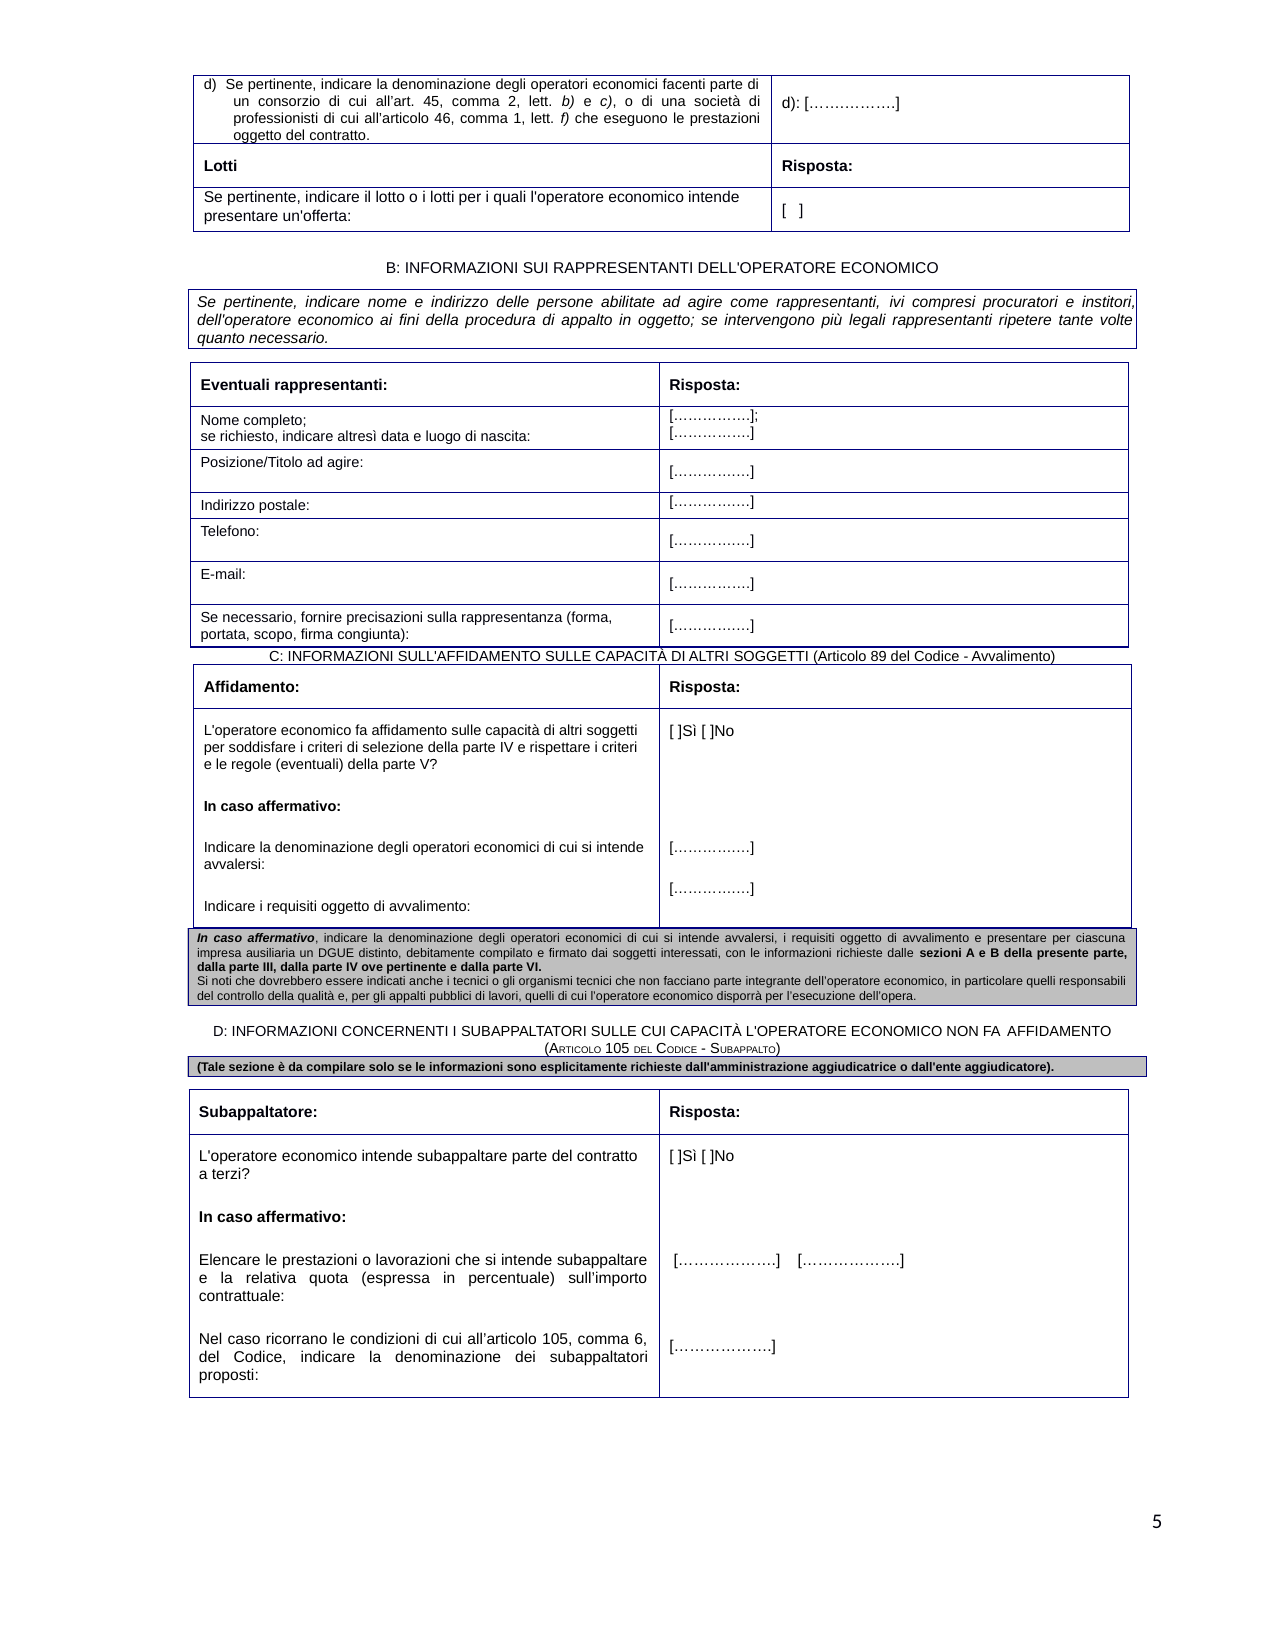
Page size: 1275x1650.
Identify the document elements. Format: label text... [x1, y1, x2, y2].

table_header Risposta: [660, 665, 1131, 708]
table_cell [ ]Sì [ ]No [………….…] [………….…] [660, 709, 1131, 927]
text Se pertinente, indicare nome e indirizzo delle persone abilitate ad agire come rappresentanti, ivi compresi procuratori e institori, dell'operatore economico ai fini della procedura di appalto in oggetto; se intervengono più legali rappresentanti ripetere tante volte quanto necessario. [189, 290, 1136, 348]
table_cell Nome completo; se richiesto, indicare altresì data e luogo di nascita: [191, 407, 659, 449]
title (Tale sezione è da compilare solo se le informazioni sono esplicitamente richieste dall'amministrazione aggiudicatrice o dall'ente aggiudicatore). [189, 1057, 1146, 1076]
table_header Subappaltatore: [190, 1090, 659, 1133]
table_cell [………….…] [660, 519, 1128, 561]
table_cell Posizione/Titolo ad agire: [191, 450, 659, 492]
table_cell d) Se pertinente, indicare la denominazione degli operatori economici facenti parte di un consorzio di cui all’art. 45, comma 2, lett. b) e c), o di una società di professionisti di cui all’articolo 46, comma 1, lett. f) che eseguono le prestazioni oggetto del contratto. [194, 76, 771, 143]
text Si noti che dovrebbero essere indicati anche i tecnici o gli organismi tecnici che non facciano parte integrante dell’operatore economico, in particolare quelli responsabili del controllo della qualità e, per gli appalti pubblici di lavori, quelli di cui l’operatore economico disporrà per l’esecuzione dell’opera. [189, 971, 1136, 1005]
table_header Risposta: [660, 363, 1128, 406]
table_header Risposta: [660, 1090, 1128, 1133]
table_cell L'operatore economico intende subappaltare parte del contratto a terzi? In caso affermativo: Elencare le prestazioni o lavorazioni che si intende subappaltare e la relativa quota (espressa in percentuale) sull’importo contrattuale: Nel caso ricorrano le condizioni di cui all’articolo 105, comma 6, del Codice, indicare la denominazione dei subappaltatori proposti: [190, 1135, 659, 1397]
table_cell Se necessario, fornire precisazioni sulla rappresentanza (forma, portata, scopo, firma congiunta): [191, 605, 659, 646]
table_cell [………….…] [660, 450, 1128, 492]
table_cell [………….…] [660, 605, 1128, 646]
table_cell […………….]; […………….] [660, 407, 1128, 449]
title D: Informazioni concernenti i subappaltatori sulle cui capacità l'operatore economico non fa affidamento (Articolo 105 del Codice - Subappalto) [187, 1023, 1137, 1056]
table_header Affidamento: [194, 665, 659, 708]
table_cell L'operatore economico fa affidamento sulle capacità di altri soggetti per soddisfare i criteri di selezione della parte IV e rispettare i criteri e le regole (eventuali) della parte V? In caso affermativo: Indicare la denominazione degli operatori economici di cui si intende avvalersi: Indicare i requisiti oggetto di avvalimento: [194, 709, 659, 927]
table_cell Risposta: [772, 144, 1129, 187]
text In caso affermativo, indicare la denominazione degli operatori economici di cui si intende avvalersi, i requisiti oggetto di avvalimento e presentare per ciascuna impresa ausiliaria un DGUE distinto, debitamente compilato e firmato dai soggetti interessati, con le informazioni richieste dalle sezioni A e B della presente parte, dalla parte III, dalla parte IV ove pertinente e dalla parte VI. [189, 929, 1136, 971]
table_cell E-mail: [191, 562, 659, 603]
table_cell […………….] [660, 562, 1128, 603]
title C: Informazioni sull'affidamento SULLE Capacità di altri soggetti (Articolo 89 del Codice - Avvalimento) [187, 647, 1137, 664]
table_cell [ ] [772, 188, 1129, 231]
table_cell Indirizzo postale: [191, 493, 659, 518]
table_cell Telefono: [191, 519, 659, 561]
table_cell [ ]Sì [ ]No [……………….] [……………….] [……………….] [660, 1135, 1128, 1397]
table_cell [………….…] [660, 493, 1128, 518]
table_header Eventuali rappresentanti: [191, 363, 659, 406]
table_cell Se pertinente, indicare il lotto o i lotti per i quali l'operatore economico intende presentare un'offerta: [194, 188, 771, 231]
title B: Informazioni sui rappresentanti dell'operatore economico [187, 259, 1137, 277]
table_cell Lotti [194, 144, 771, 187]
table_cell d): […….……….] [772, 76, 1129, 143]
